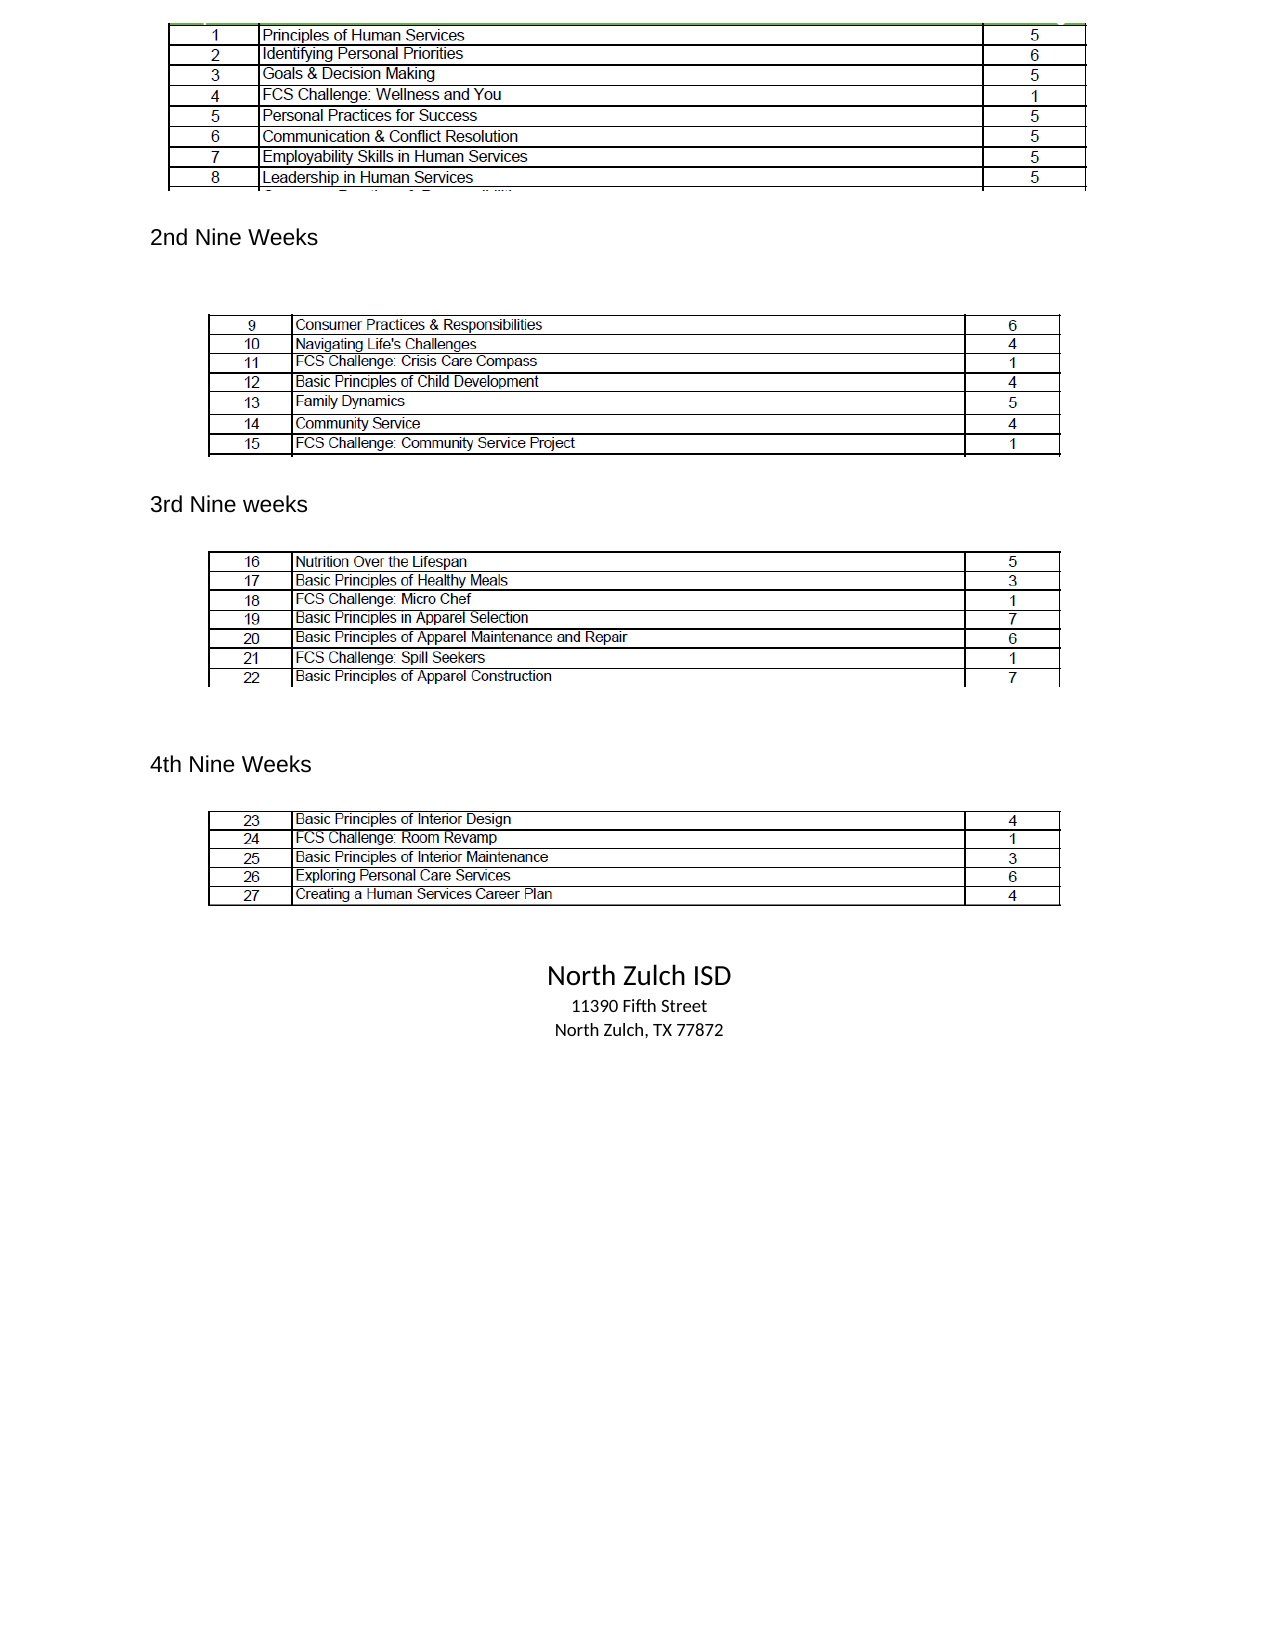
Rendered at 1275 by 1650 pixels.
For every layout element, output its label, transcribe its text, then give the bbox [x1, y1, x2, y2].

text North Zulch ISD [150, 957, 1128, 992]
text 11390 Fifth Street [150, 994, 1128, 1017]
text 3rd Nine weeks [150, 491, 1128, 517]
picture [368, 873, 1129, 922]
text 4th Nine Weeks [150, 751, 1128, 777]
picture [368, 578, 1129, 687]
picture [368, 314, 1129, 457]
picture [429, 23, 1129, 158]
text North Zulch, TX 77872 [150, 1018, 1128, 1041]
text [150, 23, 1128, 190]
text 2nd Nine Weeks [150, 224, 1128, 251]
